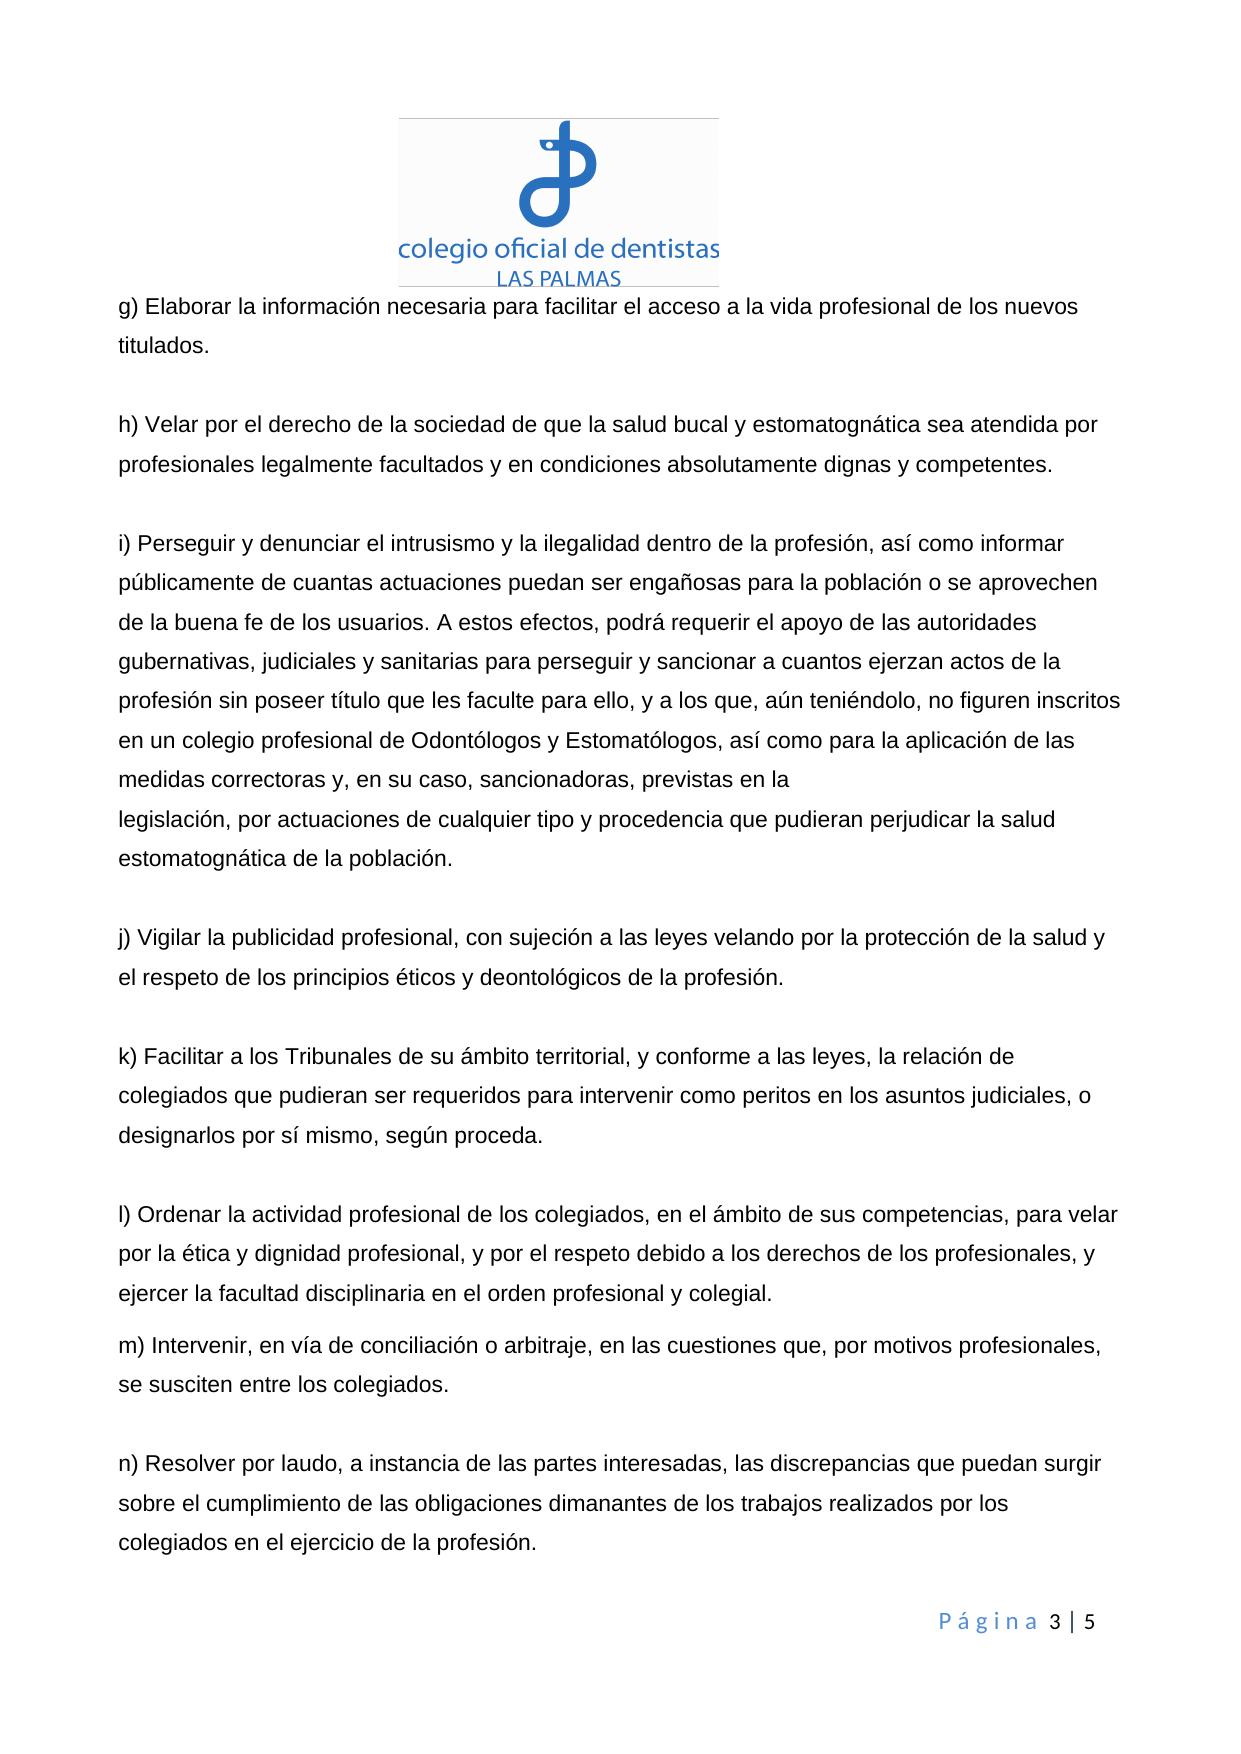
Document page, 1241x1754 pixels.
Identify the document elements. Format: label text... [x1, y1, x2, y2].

text m) Intervenir, en vía de conciliación o arbitraje, en las cuestiones que, por motivos profesionales, se susciten entre los colegiados. n) Resolver por laudo, a instancia de las partes interesadas, las discrepancias que puedan surgir sobre el cumplimiento de las obligaciones dimanantes de los trabajos realizados por los colegiados en el ejercicio de la profesión. [118, 1332, 1122, 1595]
picture [398, 118, 719, 287]
text g) Elaborar la información necesaria para facilitar el acceso a la vida profesional de los nuevos titulados. h) Velar por el derecho de la sociedad de que la salud bucal y estomatognática sea atendida por profesionales legalmente facultados y en condiciones absolutamente dignas y competentes. i) Perseguir y denunciar el intrusismo y la ilegalidad dentro de la profesión, así como informar públicamente de cuantas actuaciones puedan ser engañosas para la población o se aprovechen de la buena fe de los usuarios. A estos efectos, podrá requerir el apoyo de las autoridades gubernativas, judiciales y sanitarias para perseguir y sancionar a cuantos ejerzan actos de la profesión sin poseer título que les faculte para ello, y a los que, aún teniéndolo, no figuren inscritos en un colegio profesional de Odontólogos y Estomatólogos, así como para la aplicación de las medidas correctoras y, en su caso, sancionadoras, previstas en la legislación, por actuaciones de cualquier tipo y procedencia que pudieran perjudicar la salud estomatognática de la población. j) Vigilar la publicidad profesional, con sujeción a las leyes velando por la protección de la salud y el respeto de los principios éticos y deontológicos de la profesión. k) Facilitar a los Tribunales de su ámbito territorial, y conforme a las leyes, la relación de colegiados que pudieran ser requeridos para intervenir como peritos en los asuntos judiciales, o designarlos por sí mismo, según proceda. l) Ordenar la actividad profesional de los colegiados, en el ámbito de sus competencias, para velar por la ética y dignidad profesional, y por el respeto debido a los derechos de los profesionales, y ejercer la facultad disciplinaria en el orden profesional y colegial. [118, 293, 1122, 1306]
